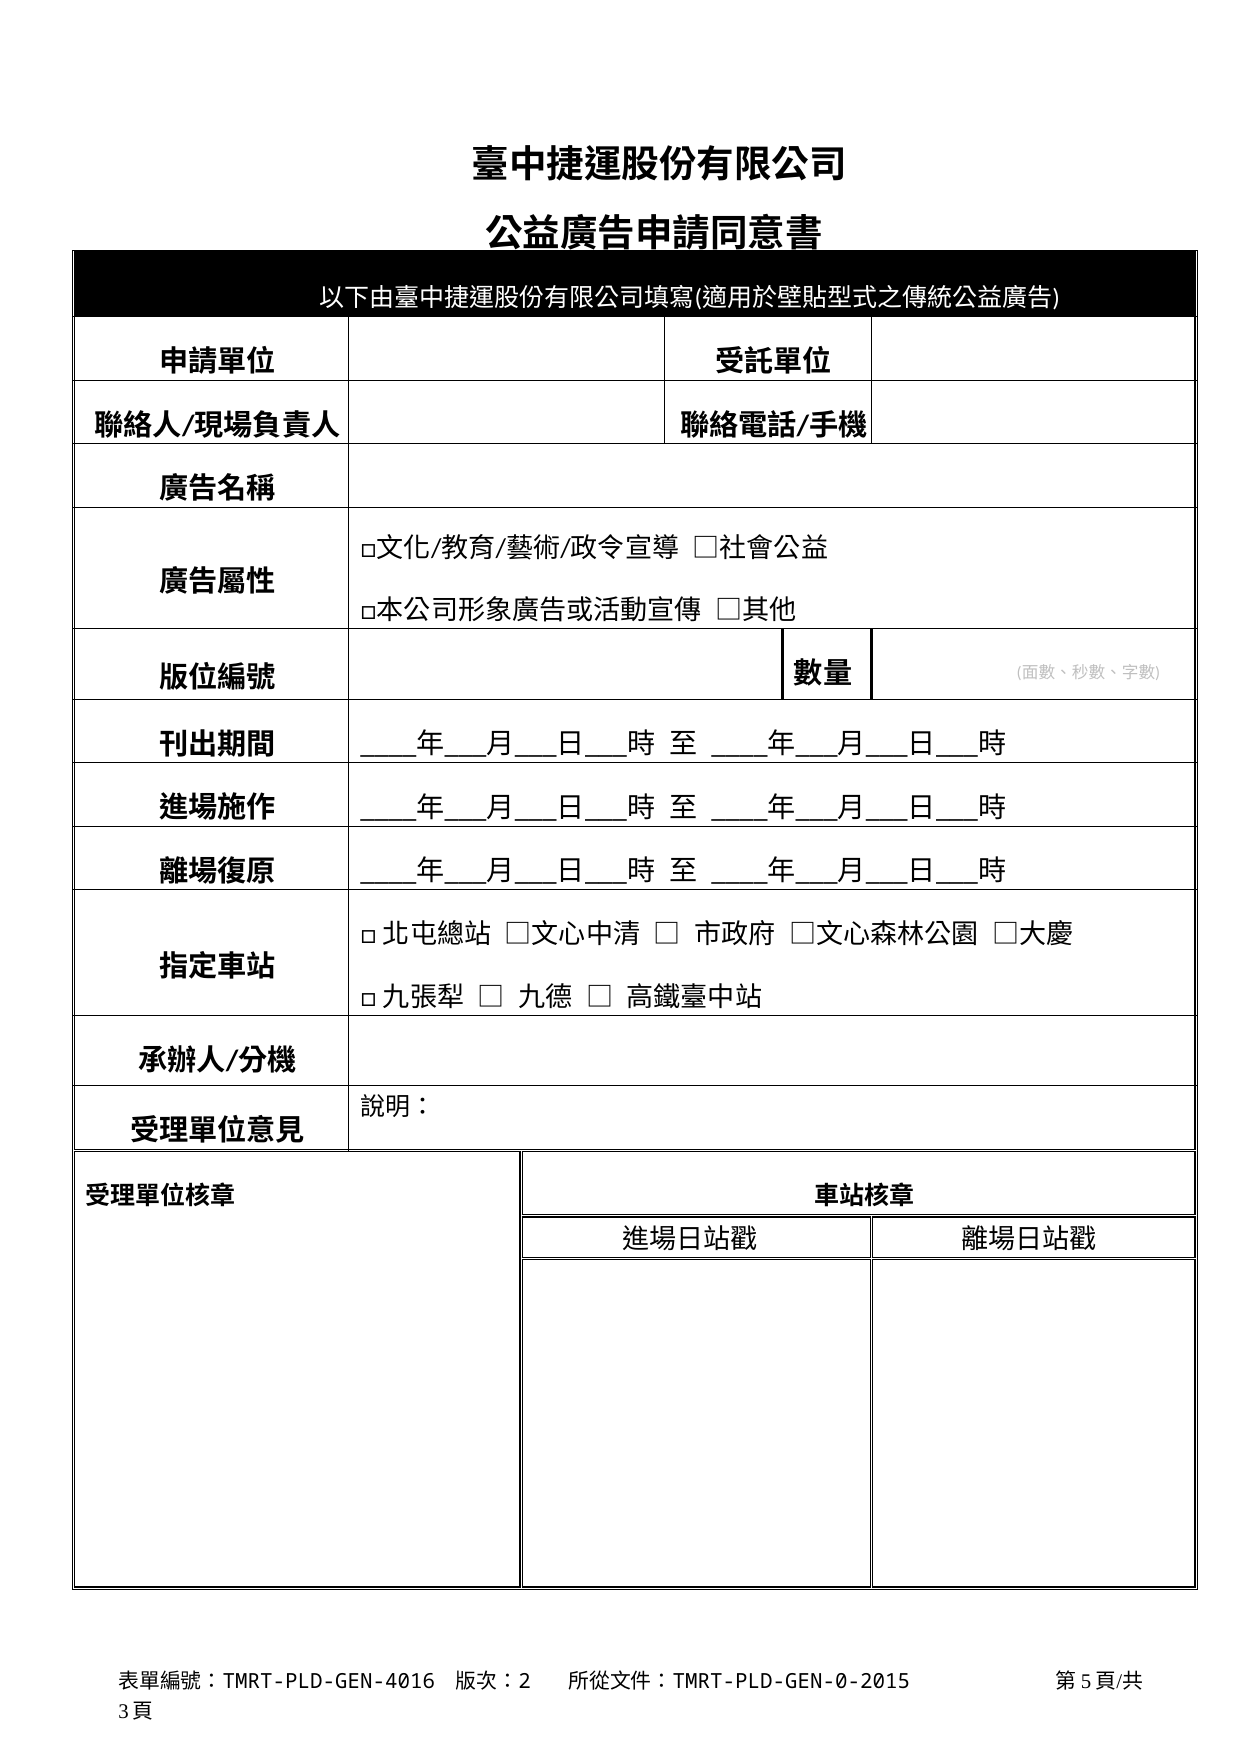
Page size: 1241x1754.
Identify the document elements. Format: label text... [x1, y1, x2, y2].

table_cell 廣告名稱 [75, 444, 348, 507]
table_cell □文化/教育/藝術/政令宣導 □社會公益 □本公司形象廣告或活動宣傳 □其他 [349, 508, 1194, 628]
table_cell 承辦人/分機 [75, 1016, 348, 1085]
table_cell [872, 317, 1194, 379]
table_cell [349, 1016, 1194, 1085]
table_cell 受託單位 [665, 317, 871, 379]
table_cell [349, 629, 781, 699]
table_cell (面數、秒數、字數) [873, 629, 1194, 699]
table_cell 刊出期間 [75, 700, 348, 762]
table_cell [349, 317, 664, 379]
table_cell 版位編號 [75, 629, 348, 699]
table_cell [872, 381, 1194, 443]
table_cell 進場施作 [75, 763, 348, 826]
table_cell [349, 444, 1194, 507]
table_cell 廣告屬性 [75, 508, 348, 628]
table_cell [873, 1260, 1194, 1586]
table_cell 數量 [784, 629, 870, 699]
table_cell 進場日站戳 [523, 1218, 870, 1257]
table_cell 指定車站 [75, 890, 348, 1015]
table_cell □ 北屯總站 □文心中清 □ 市政府 □文心森林公園 □大慶 □ 九張犁 □ 九德 □ 高鐵臺中站 [349, 890, 1194, 1015]
table_cell 離場日站戳 [873, 1218, 1194, 1257]
table_cell ____年___月___日___時 至 ____年___月___日___時 [349, 827, 1194, 889]
table_cell 車站核章 [523, 1152, 1194, 1214]
table_cell 以下由臺中捷運股份有限公司填寫(適用於壁貼型式之傳統公益廣告) [75, 254, 1194, 316]
table_cell 聯絡人/現場負責人 [75, 381, 348, 443]
table_cell 申請單位 [75, 317, 348, 379]
table_cell [523, 1260, 870, 1586]
table_cell 受理單位意見 [75, 1086, 348, 1149]
table_header 臺中捷運股份有限公司 公益廣告申請同意書 [74, 134, 1196, 250]
table_cell 受理單位核章 [75, 1152, 519, 1586]
table_cell ____年___月___日___時 至 ____年___月___日___時 [349, 700, 1194, 762]
table_cell 說明： [349, 1086, 1194, 1149]
table_cell [349, 381, 664, 443]
table_cell ____年___月___日___時 至 ____年___月___日___時 [349, 763, 1194, 826]
table_cell 離場復原 [75, 827, 348, 889]
table_cell 聯絡電話/手機 [665, 381, 871, 443]
